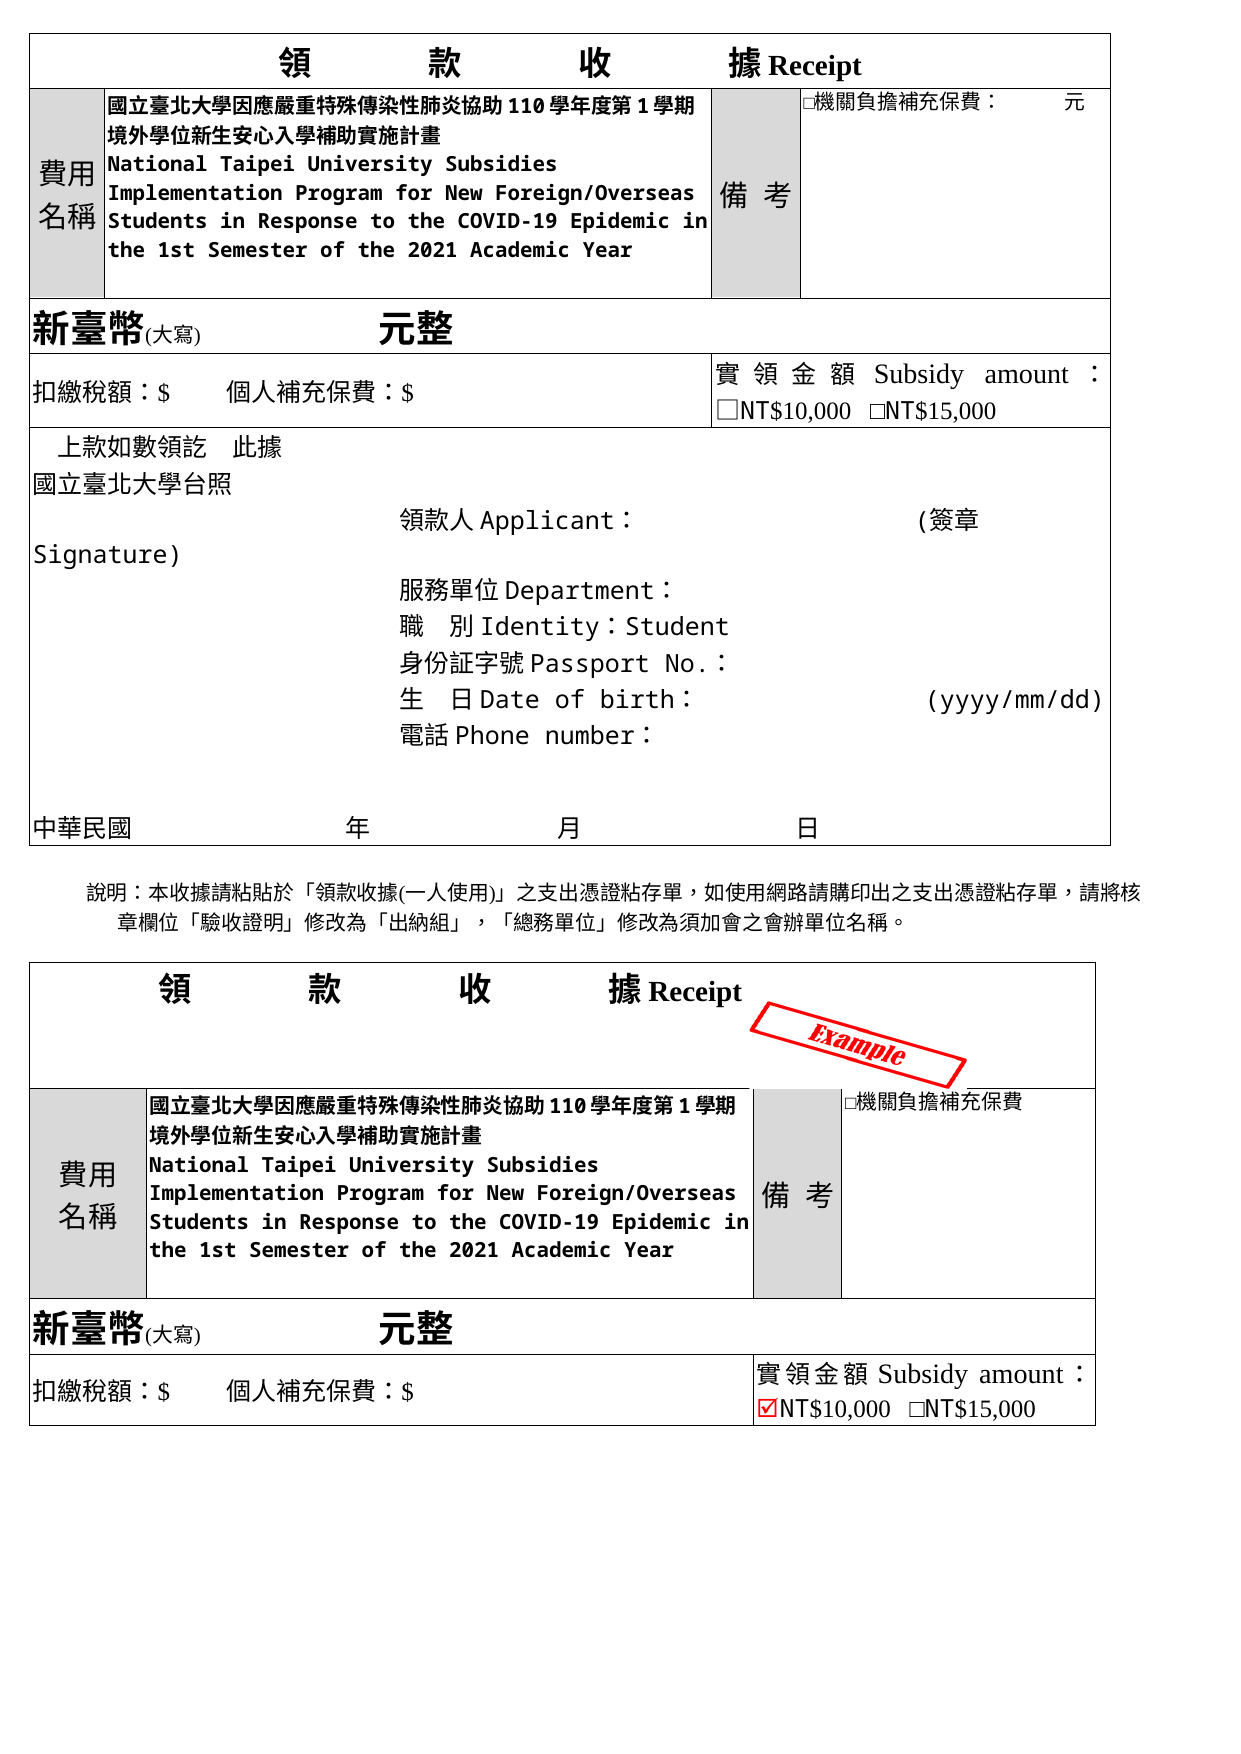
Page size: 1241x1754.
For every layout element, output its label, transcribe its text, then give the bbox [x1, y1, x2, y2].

table_cell 上款如數領訖 此據 國立臺北大學台照 領款人Applicant： (簽章Signature) 服務單位Department： 職 別Identity：Student 身份証字號Passport No.： 生 日Date of birth： (yyyy/mm/dd) 電話Phone number： 中華民國 年 月 日 [30, 428, 1110, 845]
table_cell 新臺幣(大寫) 元整 [30, 299, 1110, 353]
table_header 領 款 收 據 Receipt [30, 34, 1110, 88]
text 說明：本收據請粘貼於「領款收據(一人使用)」之支出憑證粘存單，如使用網路請購印出之支出憑證粘存單，請將核說明：本收據請粘貼於「領款收據(一人使用)」之支出憑證粘存單，如使用網路請購印出之支出憑證粘存單，請將核 [86, 846, 1147, 906]
table_cell 費用 名稱 [30, 89, 104, 297]
table_header 領 款 收 據 Receipt [30, 963, 1095, 1088]
table_cell 備 考 [712, 89, 800, 297]
table_cell 國立臺北大學因應嚴重特殊傳染性肺炎協助110學年度第1學期 境外學位新生安心入學補助實施計畫 National Taipei University Subsidies Implementation Program for New Foreign/Overseas Students in Response to the COVID-19 Epidemic in the 1st Semester of the 2021 Academic Year [105, 89, 711, 297]
text 章欄位「驗收證明」修改為「出納組」，「總務單位」修改為須加會之會辦單位名稱。 [86, 906, 1147, 937]
table_cell 扣繳稅額：$ 個人補充保費：$ [30, 354, 711, 427]
table_cell □機關負擔補充保費： 元 [801, 89, 1110, 297]
table_cell 國立臺北大學因應嚴重特殊傳染性肺炎協助110學年度第1學期 境外學位新生安心入學補助實施計畫 National Taipei University Subsidies Implementation Program for New Foreign/Overseas Students in Response to the COVID-19 Epidemic in the 1st Semester of the 2021 Academic Year [147, 1089, 753, 1298]
table_cell □機關負擔補充保費 [842, 1089, 1095, 1298]
table_cell 備 考 [754, 1089, 841, 1298]
table_cell 實領金額Subsidy amount：□NT$10,000 □NT$15,000 [712, 354, 1110, 427]
table_cell 實領金額Subsidy amount：NT$10,000 □NT$15,000 [754, 1355, 1095, 1425]
table_cell 新臺幣(大寫) 元整 [30, 1299, 1095, 1353]
table_cell 費用 名稱 [30, 1089, 146, 1298]
table_cell 扣繳稅額：$ 個人補充保費：$ [30, 1355, 753, 1425]
